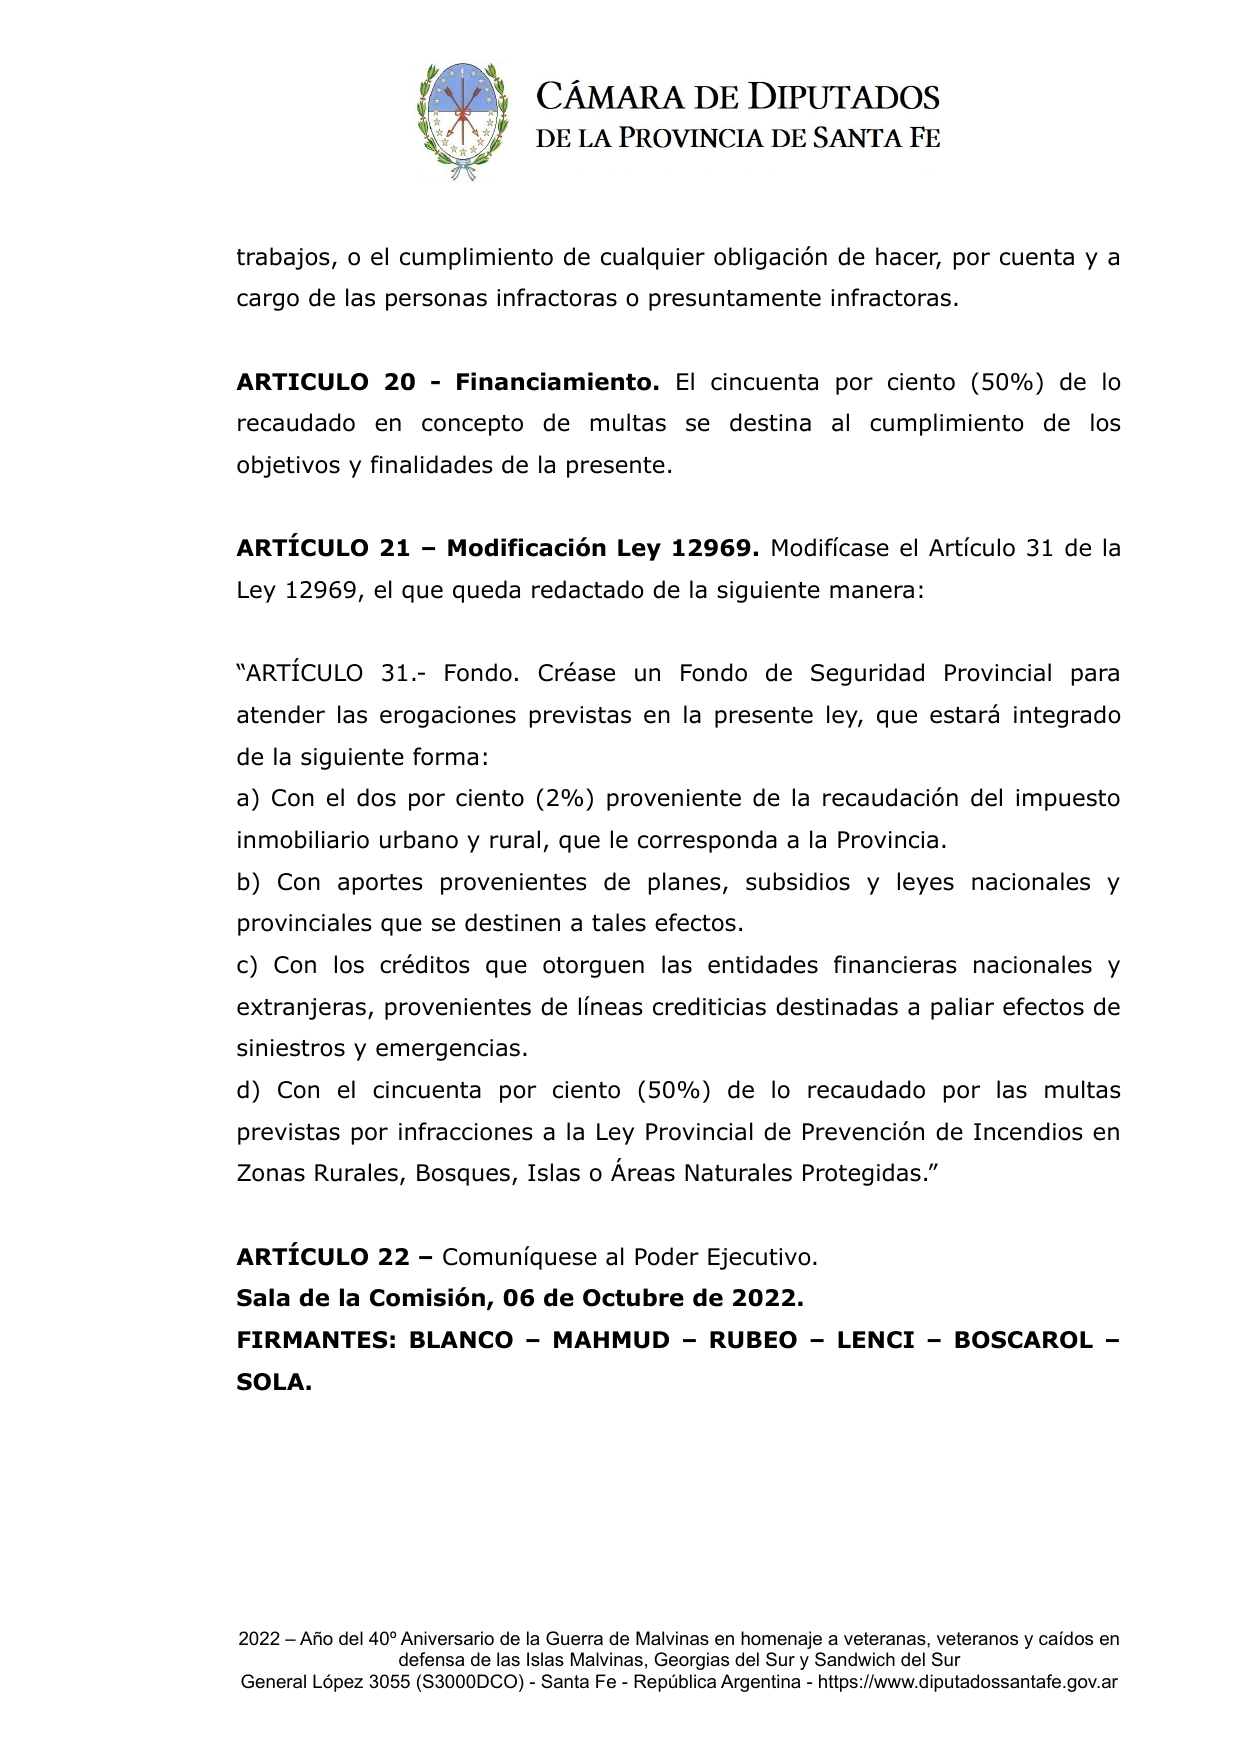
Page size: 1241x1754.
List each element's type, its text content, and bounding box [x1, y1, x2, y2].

text a) Con el dos por ciento (2%) proveniente de la recaudación del impuesto inmobiliario urbano y rural, que le corresponda a la Provincia. [236, 784, 1122, 853]
text Sala de la Comisión, 06 de Octubre de 2022. [236, 1284, 1122, 1312]
text FIRMANTES: BLANCO – MAHMUD – RUBEO – LENCI – BOSCAROL – SOLA. [236, 1326, 1122, 1395]
text d) Con el cincuenta por ciento (50%) de lo recaudado por las multas previstas por infracciones a la Ley Provincial de Prevención de Incendios en Zonas Rurales, Bosques, Islas o Áreas Naturales Protegidas.” [236, 1076, 1122, 1187]
text ARTÍCULO 21 – Modificación Ley 12969. Modifícase el Artículo 31 de la Ley 12969, el que queda redactado de la siguiente manera: [236, 534, 1122, 603]
picture [413, 59, 945, 183]
text ARTÍCULO 22 – Comuníquese al Poder Ejecutivo. [236, 1242, 1122, 1270]
text “ARTÍCULO 31.- Fondo. Créase un Fondo de Seguridad Provincial para atender las erogaciones previstas en la presente ley, que estará integrado de la siguiente forma: [236, 659, 1122, 770]
text c) Con los créditos que otorguen las entidades financieras nacionales y extranjeras, provenientes de líneas crediticias destinadas a paliar efectos de siniestros y emergencias. [236, 951, 1122, 1062]
text ARTICULO 20 - Financiamiento. El cincuenta por ciento (50%) de lo recaudado en concepto de multas se destina al cumplimiento de los objetivos y finalidades de la presente. [236, 367, 1122, 478]
text trabajos, o el cumplimiento de cualquier obligación de hacer, por cuenta y a cargo de las personas infractoras o presuntamente infractoras. [236, 242, 1122, 312]
text b) Con aportes provenientes de planes, subsidios y leyes nacionales y provinciales que se destinen a tales efectos. [236, 867, 1122, 937]
